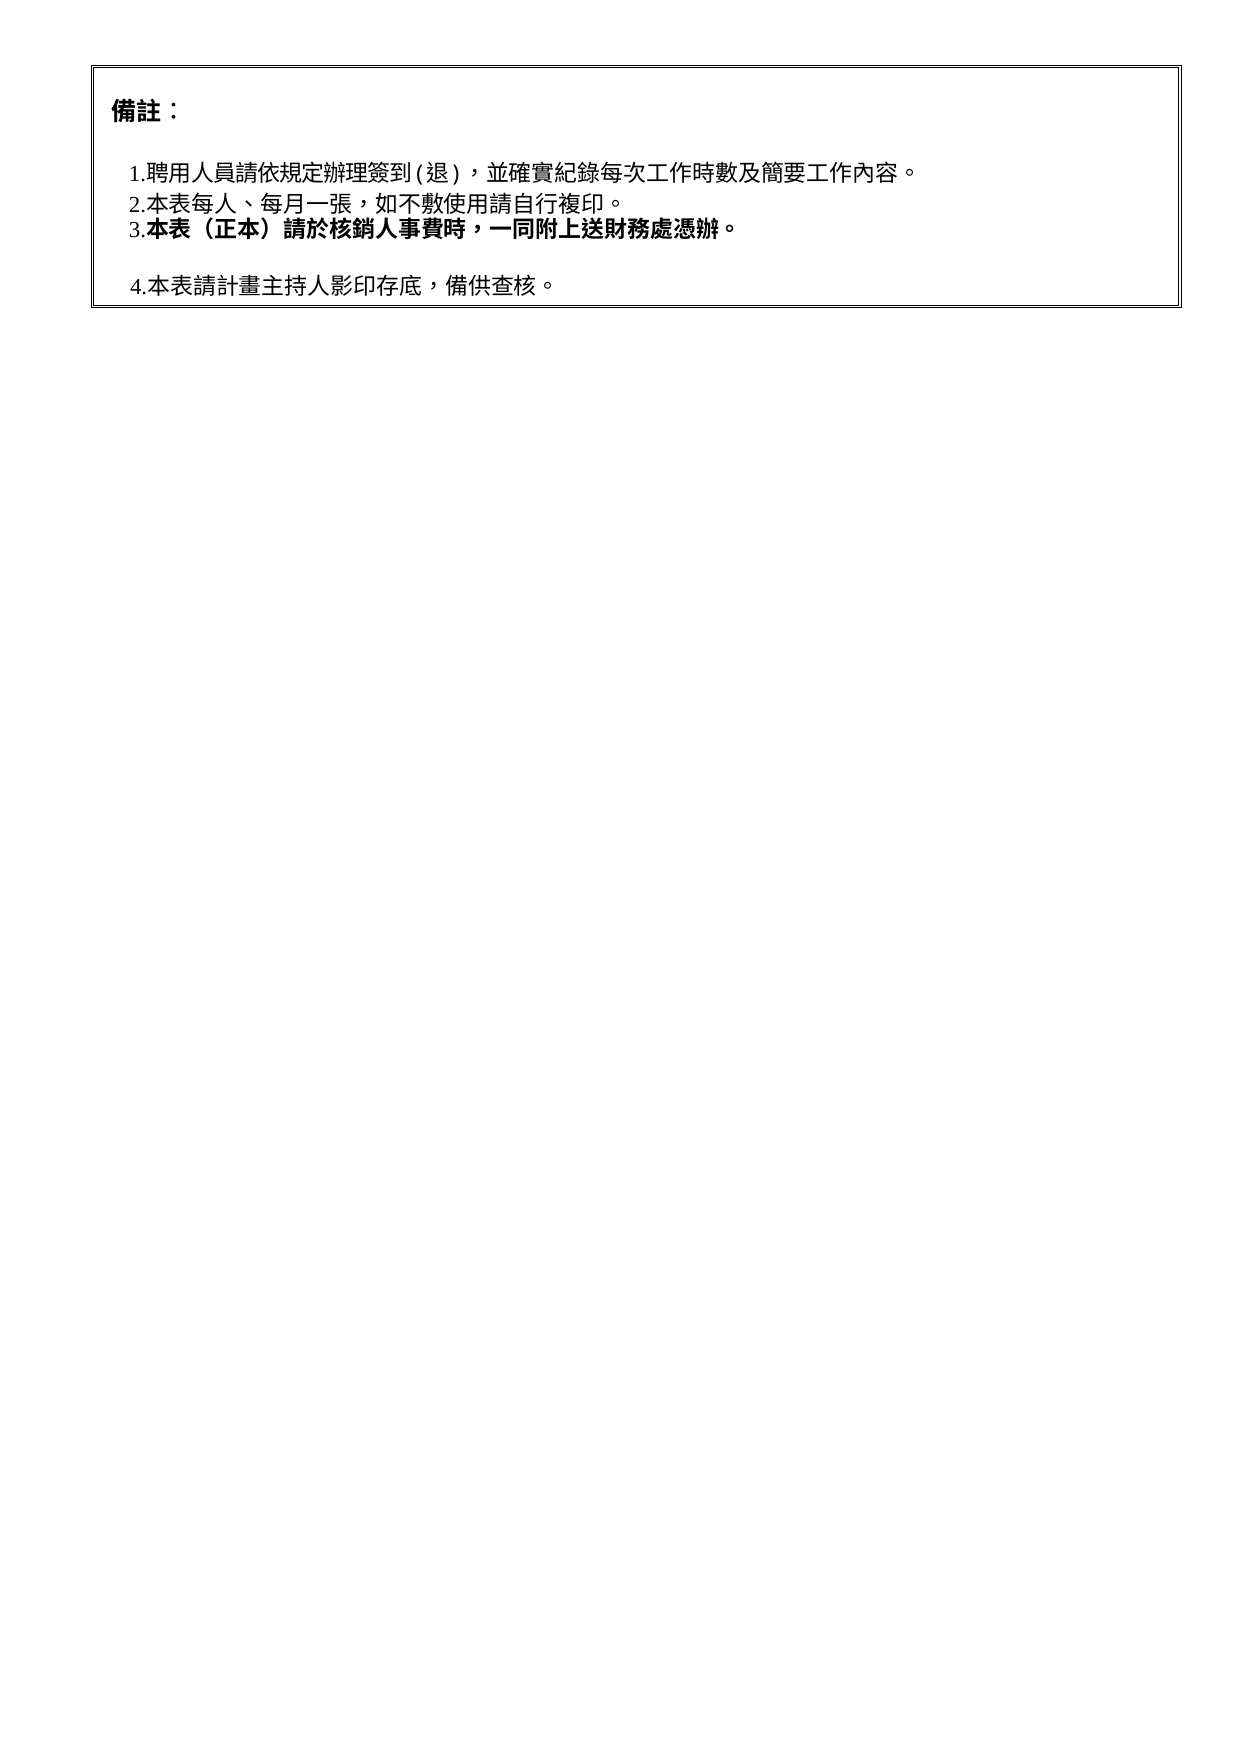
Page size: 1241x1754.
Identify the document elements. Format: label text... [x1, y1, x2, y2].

table_cell 備註： 1.聘用人員請依規定辦理簽到(退)，並確實紀錄每次工作時數及簡要工作內容。 2.本表每人、每月一張，如不敷使用請自行複印。 3.本表（正本）請於核銷人事費時，一同附上送財務處憑辦。 4.本表請計畫主持人影印存底，備供查核。 [94, 68, 1178, 305]
